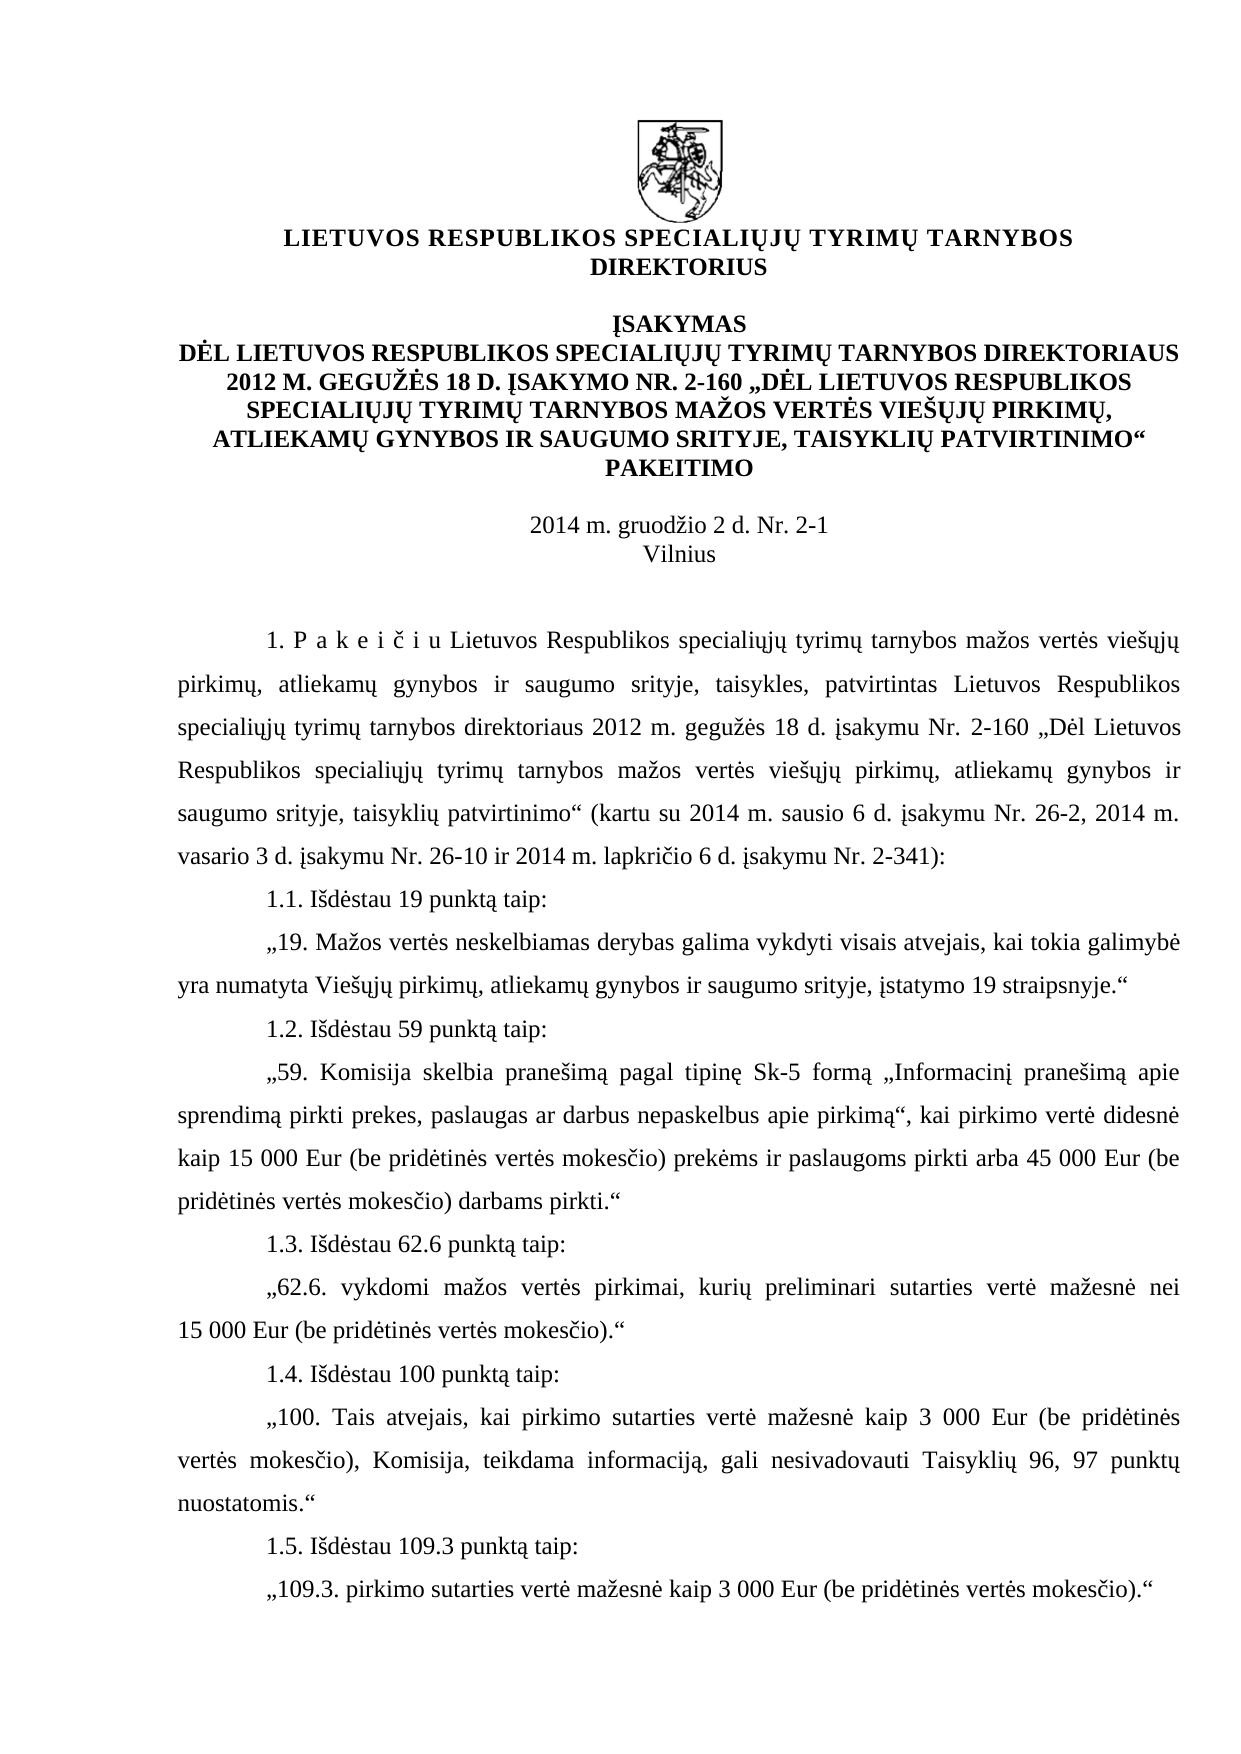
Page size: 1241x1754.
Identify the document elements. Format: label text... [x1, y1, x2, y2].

text DĖL LIETUVOS RESPUBLIKOS SPECIALIŲJŲ TYRIMŲ TARNYBOS DIREKTORIAUS 2012 M. GEGUŽĖS 18 D. ĮSAKYMO NR. 2-160 „DĖL LIETUVOS RESPUBLIKOS SPECIALIŲJŲ TYRIMŲ TARNYBOS MAŽOS VERTĖS VIEŠŲJŲ PIRKIMŲ, ATLIEKAMŲ GYNYBOS IR SAUGUMO SRITYJE, TAISYKLIŲ PATVIRTINIMO“ PAKEITIMO [177, 338, 1181, 482]
text 1. P a k e i č i u Lietuvos Respublikos specialiųjų tyrimų tarnybos mažos vertės viešųjų pirkimų, atliekamų gynybos ir saugumo srityje, taisykles, patvirtintas Lietuvos Respublikos specialiųjų tyrimų tarnybos direktoriaus 2012 m. gegužės 18 d. įsakymu Nr. 2-160 „Dėl Lietuvos Respublikos specialiųjų tyrimų tarnybos mažos vertės viešųjų pirkimų, atliekamų gynybos ir saugumo srityje, taisyklių patvirtinimo“ (kartu su 2014 m. sausio 6 d. įsakymu Nr. 26-2, 2014 m. vasario 3 d. įsakymu Nr. 26-10 ir 2014 m. lapkričio 6 d. įsakymu Nr. 2-341): [177, 626, 1181, 870]
text „109.3. pirkimo sutarties vertė mažesnė kaip 3 000 Eur (be pridėtinės vertės mokesčio).“ [177, 1574, 1181, 1603]
text ĮSAKYMAS [177, 309, 1181, 338]
text 1.5. Išdėstau 109.3 punktą taip: [177, 1531, 1181, 1560]
text Vilnius [177, 539, 1181, 568]
text „62.6. vykdomi mažos vertės pirkimai, kurių preliminari sutarties vertė mažesnė nei 15 000 Eur (be pridėtinės vertės mokesčio).“ [177, 1272, 1181, 1344]
text 1.3. Išdėstau 62.6 punktą taip: [177, 1229, 1181, 1258]
text 1.4. Išdėstau 100 punktą taip: [177, 1359, 1181, 1387]
text „59. Komisija skelbia pranešimą pagal tipinę Sk-5 formą „Informacinį pranešimą apie sprendimą pirkti prekes, paslaugas ar darbus nepaskelbus apie pirkimą“, kai pirkimo vertė didesnė kaip 15 000 Eur (be pridėtinės vertės mokesčio) prekėms ir paslaugoms pirkti arba 45 000 Eur (be pridėtinės vertės mokesčio) darbams pirkti.“ [177, 1057, 1181, 1215]
text „19. Mažos vertės neskelbiamas derybas galima vykdyti visais atvejais, kai tokia galimybė yra numatyta Viešųjų pirkimų, atliekamų gynybos ir saugumo srityje, įstatymo 19 straipsnyje.“ [177, 927, 1181, 999]
text 1.1. Išdėstau 19 punktą taip: [177, 884, 1181, 913]
text 1.2. Išdėstau 59 punktą taip: [177, 1014, 1181, 1042]
text DIREKTORIUS [177, 252, 1180, 281]
text „100. Tais atvejais, kai pirkimo sutarties vertė mažesnė kaip 3 000 Eur (be pridėtinės vertės mokesčio), Komisija, teikdama informaciją, gali nesivadovauti Taisyklių 96, 97 punktų nuostatomis.“ [177, 1402, 1181, 1517]
text 2014 m. gruodžio 2 d. Nr. 2-1 [177, 511, 1181, 539]
text LIETUVOS RESPUBLIKOS SPECIALIŲJŲ TYRIMŲ TARNYBOS [177, 223, 1180, 252]
